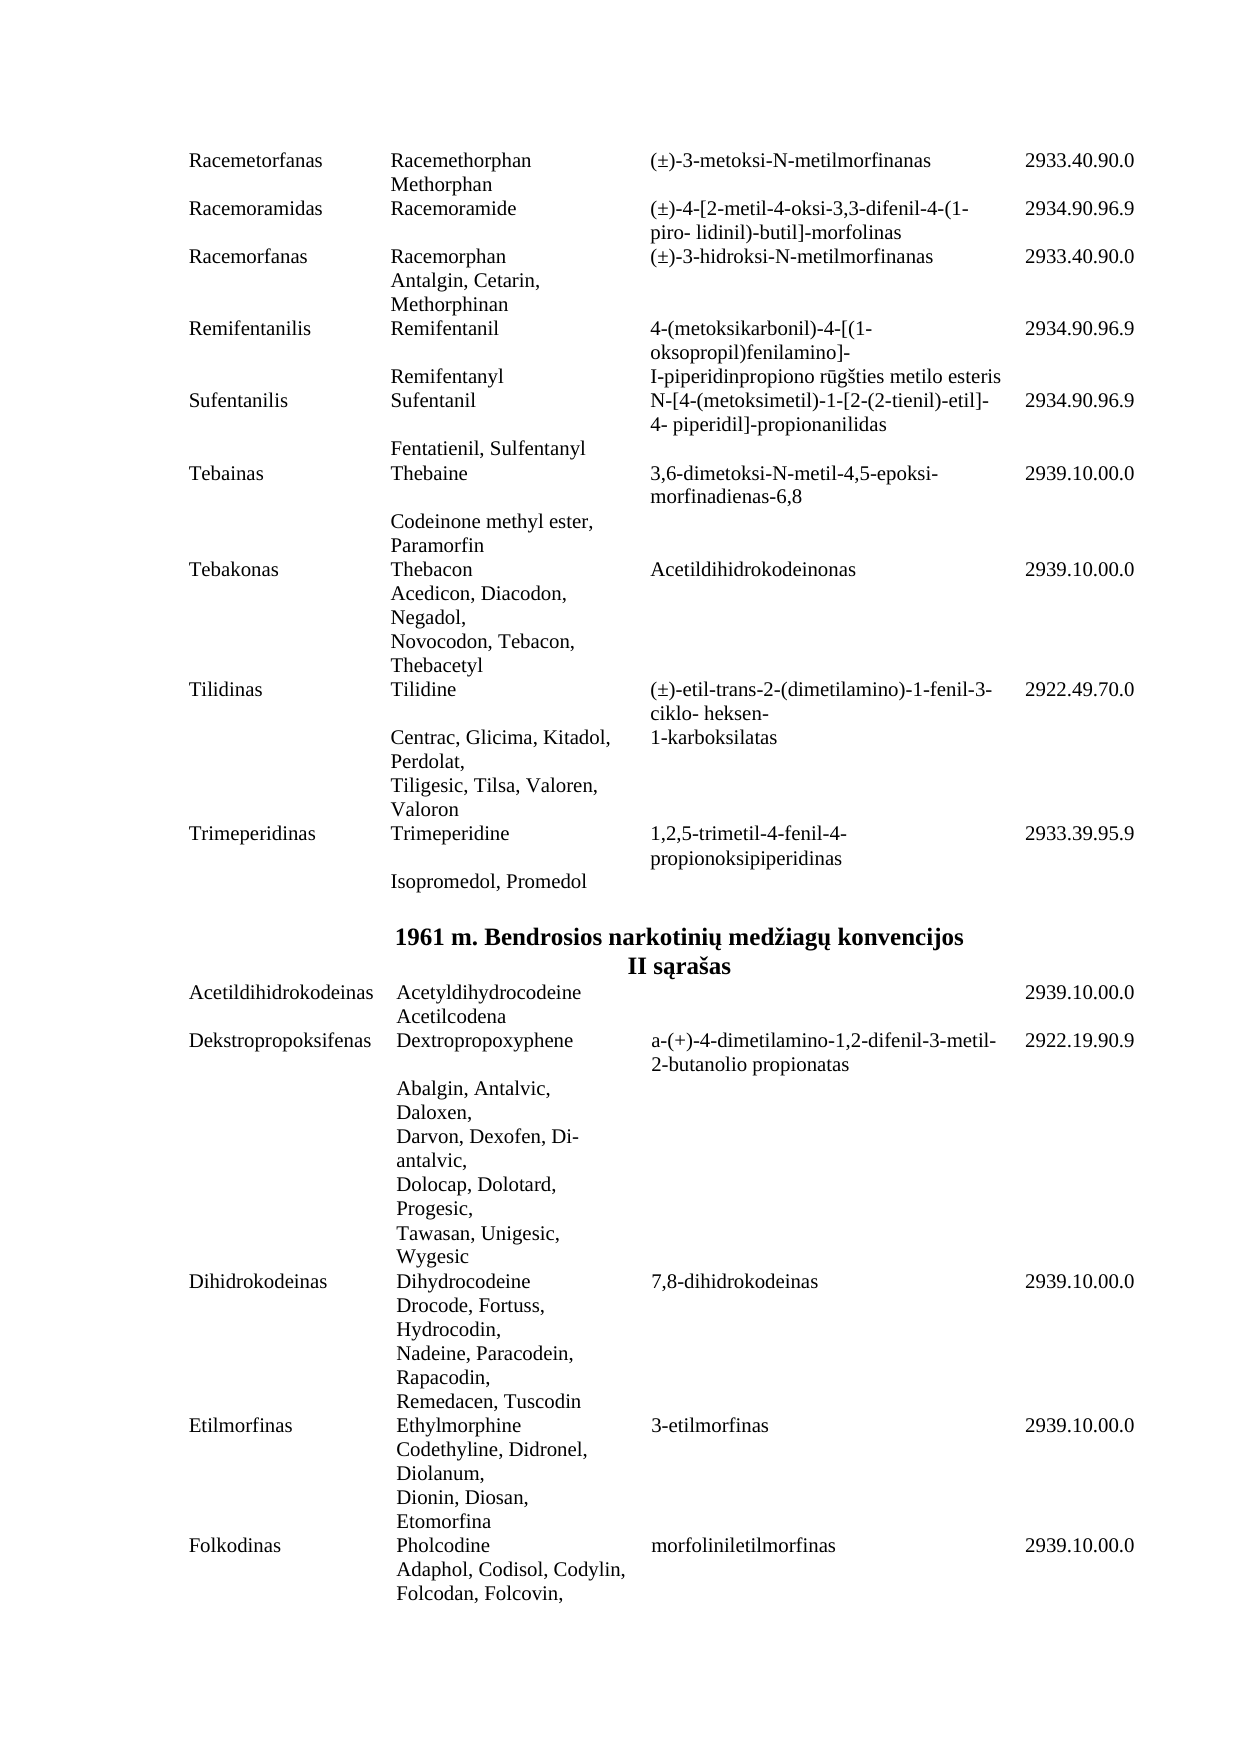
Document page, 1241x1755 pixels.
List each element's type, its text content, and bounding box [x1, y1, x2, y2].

table_cell [640, 1557, 1014, 1581]
table_cell 2933.40.90.0 [1014, 244, 1181, 268]
table_cell [1014, 172, 1181, 196]
table_cell Methorphan [379, 172, 639, 196]
table_cell Racemoramide [379, 196, 639, 244]
table_cell [177, 509, 379, 533]
table_cell [1014, 1581, 1181, 1605]
table_cell Acetilcodena [385, 1004, 640, 1028]
table_cell Drocode, Fortuss, Hydrocodin, [385, 1293, 640, 1341]
table_cell 1-karboksilatas [639, 725, 1014, 773]
table_cell [177, 629, 379, 677]
table_cell Codeinone methyl ester, [379, 509, 639, 533]
table_cell [177, 1437, 385, 1485]
table_cell [1014, 364, 1181, 388]
table_cell Dihidrokodeinas [177, 1269, 385, 1293]
table_cell Folcodan, Folcovin, [385, 1581, 640, 1605]
table_cell Tebakonas [177, 557, 379, 581]
table_cell Tawasan, Unigesic, Wygesic [385, 1220, 640, 1268]
table_cell Dekstropropoksifenas [177, 1028, 385, 1076]
table_cell [639, 870, 1014, 893]
table_cell [177, 1076, 385, 1124]
table_cell Remifentanyl [379, 364, 639, 388]
table_cell 2939.10.00.0 [1014, 1533, 1181, 1557]
table_cell [177, 1389, 385, 1413]
table_cell 2933.39.95.9 [1014, 821, 1181, 869]
table_cell Dihydrocodeine [385, 1269, 640, 1293]
table_header [640, 980, 1014, 1004]
table_cell Remedacen, Tuscodin [385, 1389, 640, 1413]
table_cell Acetildihidrokodeinonas [639, 557, 1014, 581]
table_cell Pholcodine [385, 1533, 640, 1557]
table_cell [640, 1485, 1014, 1533]
table_cell Racemetorfanas [177, 148, 379, 172]
table_cell Ethylmorphine [385, 1413, 640, 1437]
text II sąrašas [177, 951, 1181, 980]
table_cell 1,2,5-trimetil-4-fenil-4-propionoksipiperidinas [639, 821, 1014, 869]
table_header Acetildihidrokodeinas [177, 980, 385, 1004]
table_cell Acedicon, Diacodon, Negadol, [379, 581, 639, 629]
table_cell 2939.10.00.0 [1014, 557, 1181, 581]
table_cell [177, 1172, 385, 1220]
table_cell [177, 1004, 385, 1028]
table_cell morfoliniletilmorfinas [640, 1533, 1014, 1557]
table_cell [639, 773, 1014, 821]
table_cell (±)-3-metoksi-N-metilmorfinanas [639, 148, 1014, 172]
table_cell Dolocap, Dolotard, Progesic, [385, 1172, 640, 1220]
table_cell Centrac, Glicima, Kitadol, Perdolat, [379, 725, 639, 773]
table_cell Sufentanil [379, 388, 639, 436]
table_cell [1014, 509, 1181, 533]
table_cell [1014, 1172, 1181, 1220]
table_cell [1014, 629, 1181, 677]
table_cell (±)-3-hidroksi-N-metilmorfinanas [639, 244, 1014, 268]
table_cell Fentatienil, Sulfentanyl [379, 436, 639, 460]
table_cell [177, 1293, 385, 1341]
table_cell 2939.10.00.0 [1014, 460, 1181, 508]
table_cell [177, 364, 379, 388]
table_cell Racemorphan [379, 244, 639, 268]
table_cell Novocodon, Tebacon, Thebacetyl [379, 629, 639, 677]
table_cell [639, 172, 1014, 196]
table_cell Racemethorphan [379, 148, 639, 172]
table_cell [640, 1341, 1014, 1389]
table_cell 2934.90.96.9 [1014, 316, 1181, 364]
table_cell (±)-etil-trans-2-(dimetilamino)-1-fenil-3-ciklo- heksen- [639, 677, 1014, 725]
table_cell Racemoramidas [177, 196, 379, 244]
table_cell [177, 581, 379, 629]
table_cell [639, 581, 1014, 629]
table_cell 2933.40.90.0 [1014, 148, 1181, 172]
table_cell Remifentanilis [177, 316, 379, 364]
table_cell Tebainas [177, 460, 379, 508]
table_cell (±)-4-[2-metil-4-oksi-3,3-difenil-4-(1-piro- lidinil)-butil]-morfolinas [639, 196, 1014, 244]
table_cell 3-etilmorfinas [640, 1413, 1014, 1437]
table_cell 2934.90.96.9 [1014, 388, 1181, 436]
table_cell [1014, 1341, 1181, 1389]
table_cell [177, 268, 379, 316]
table_cell Remifentanil [379, 316, 639, 364]
table_cell [639, 533, 1014, 557]
table_cell [1014, 1293, 1181, 1341]
table_cell [640, 1389, 1014, 1413]
table_cell [177, 1220, 385, 1268]
table_cell 2934.90.96.9 [1014, 196, 1181, 244]
table_cell [1014, 1220, 1181, 1268]
table_cell [1014, 1004, 1181, 1028]
table_cell Paramorfin [379, 533, 639, 557]
table_cell 2922.49.70.0 [1014, 677, 1181, 725]
table_cell 2939.10.00.0 [1014, 1269, 1181, 1293]
table_cell [1014, 436, 1181, 460]
text 1961 m. Bendrosios narkotinių medžiagų konvencijos [177, 922, 1181, 951]
table_cell Etilmorfinas [177, 1413, 385, 1437]
table_header 2939.10.00.0 [1014, 980, 1181, 1004]
table_cell Abalgin, Antalvic, Daloxen, [385, 1076, 640, 1124]
table_cell [1014, 533, 1181, 557]
table_cell I-piperidinpropiono rūgšties metilo esteris [639, 364, 1014, 388]
table_cell N-[4-(metoksimetil)-1-[2-(2-tienil)-etil]-4- piperidil]-propionanilidas [639, 388, 1014, 436]
table_cell Folkodinas [177, 1533, 385, 1557]
table_cell [1014, 1389, 1181, 1413]
table_cell Dextropropoxyphene [385, 1028, 640, 1076]
table_cell [177, 870, 379, 893]
table_cell Racemorfanas [177, 244, 379, 268]
table_cell [640, 1437, 1014, 1485]
table_cell [177, 1341, 385, 1389]
table_cell a-(+)-4-dimetilamino-1,2-difenil-3-metil-2-butanolio propionatas [640, 1028, 1014, 1076]
table_cell 2922.19.90.9 [1014, 1028, 1181, 1076]
table_cell [1014, 581, 1181, 629]
table_cell [177, 533, 379, 557]
table_cell [177, 1485, 385, 1533]
table_cell [1014, 725, 1181, 773]
table_cell [177, 725, 379, 773]
table_cell [1014, 773, 1181, 821]
table_cell [640, 1220, 1014, 1268]
table_cell [639, 436, 1014, 460]
table_cell Darvon, Dexofen, Di-antalvic, [385, 1124, 640, 1172]
table_cell [639, 629, 1014, 677]
table_cell Nadeine, Paracodein, Rapacodin, [385, 1341, 640, 1389]
table_cell [1014, 1437, 1181, 1485]
table_cell Sufentanilis [177, 388, 379, 436]
table_cell Dionin, Diosan, Etomorfina [385, 1485, 640, 1533]
table_cell 4-(metoksikarbonil)-4-[(1-oksopropil)fenilamino]- [639, 316, 1014, 364]
table_cell [639, 509, 1014, 533]
table_cell [640, 1293, 1014, 1341]
table_cell 3,6-dimetoksi-N-metil-4,5-epoksi-morfinadienas-6,8 [639, 460, 1014, 508]
table_cell Trimeperidine [379, 821, 639, 869]
table_cell Thebaine [379, 460, 639, 508]
table_cell [177, 172, 379, 196]
table_cell [1014, 1124, 1181, 1172]
table_cell Tilidinas [177, 677, 379, 725]
table_cell 2939.10.00.0 [1014, 1413, 1181, 1437]
table_cell [177, 1124, 385, 1172]
table_cell [639, 268, 1014, 316]
table_cell Isopromedol, Promedol [379, 870, 639, 893]
table_cell Thebacon [379, 557, 639, 581]
table_cell [640, 1172, 1014, 1220]
table_cell [1014, 1076, 1181, 1124]
table_cell Tiligesic, Tilsa, Valoren, Valoron [379, 773, 639, 821]
table_cell [1014, 1485, 1181, 1533]
table_cell [1014, 1557, 1181, 1581]
table_cell [640, 1124, 1014, 1172]
table_cell [1014, 268, 1181, 316]
table_cell [177, 436, 379, 460]
table_cell [640, 1004, 1014, 1028]
table_cell [640, 1076, 1014, 1124]
table_header Acetyldihydrocodeine [385, 980, 640, 1004]
table_cell [177, 773, 379, 821]
table_cell [1014, 870, 1181, 893]
table_cell [640, 1581, 1014, 1605]
table_cell Adaphol, Codisol, Codylin, [385, 1557, 640, 1581]
table_cell [177, 1557, 385, 1581]
table_cell [177, 1581, 385, 1605]
table_cell Codethyline, Didronel, Diolanum, [385, 1437, 640, 1485]
table_cell Tilidine [379, 677, 639, 725]
table_cell 7,8-dihidrokodeinas [640, 1269, 1014, 1293]
table_cell Antalgin, Cetarin, Methorphinan [379, 268, 639, 316]
table_cell Trimeperidinas [177, 821, 379, 869]
